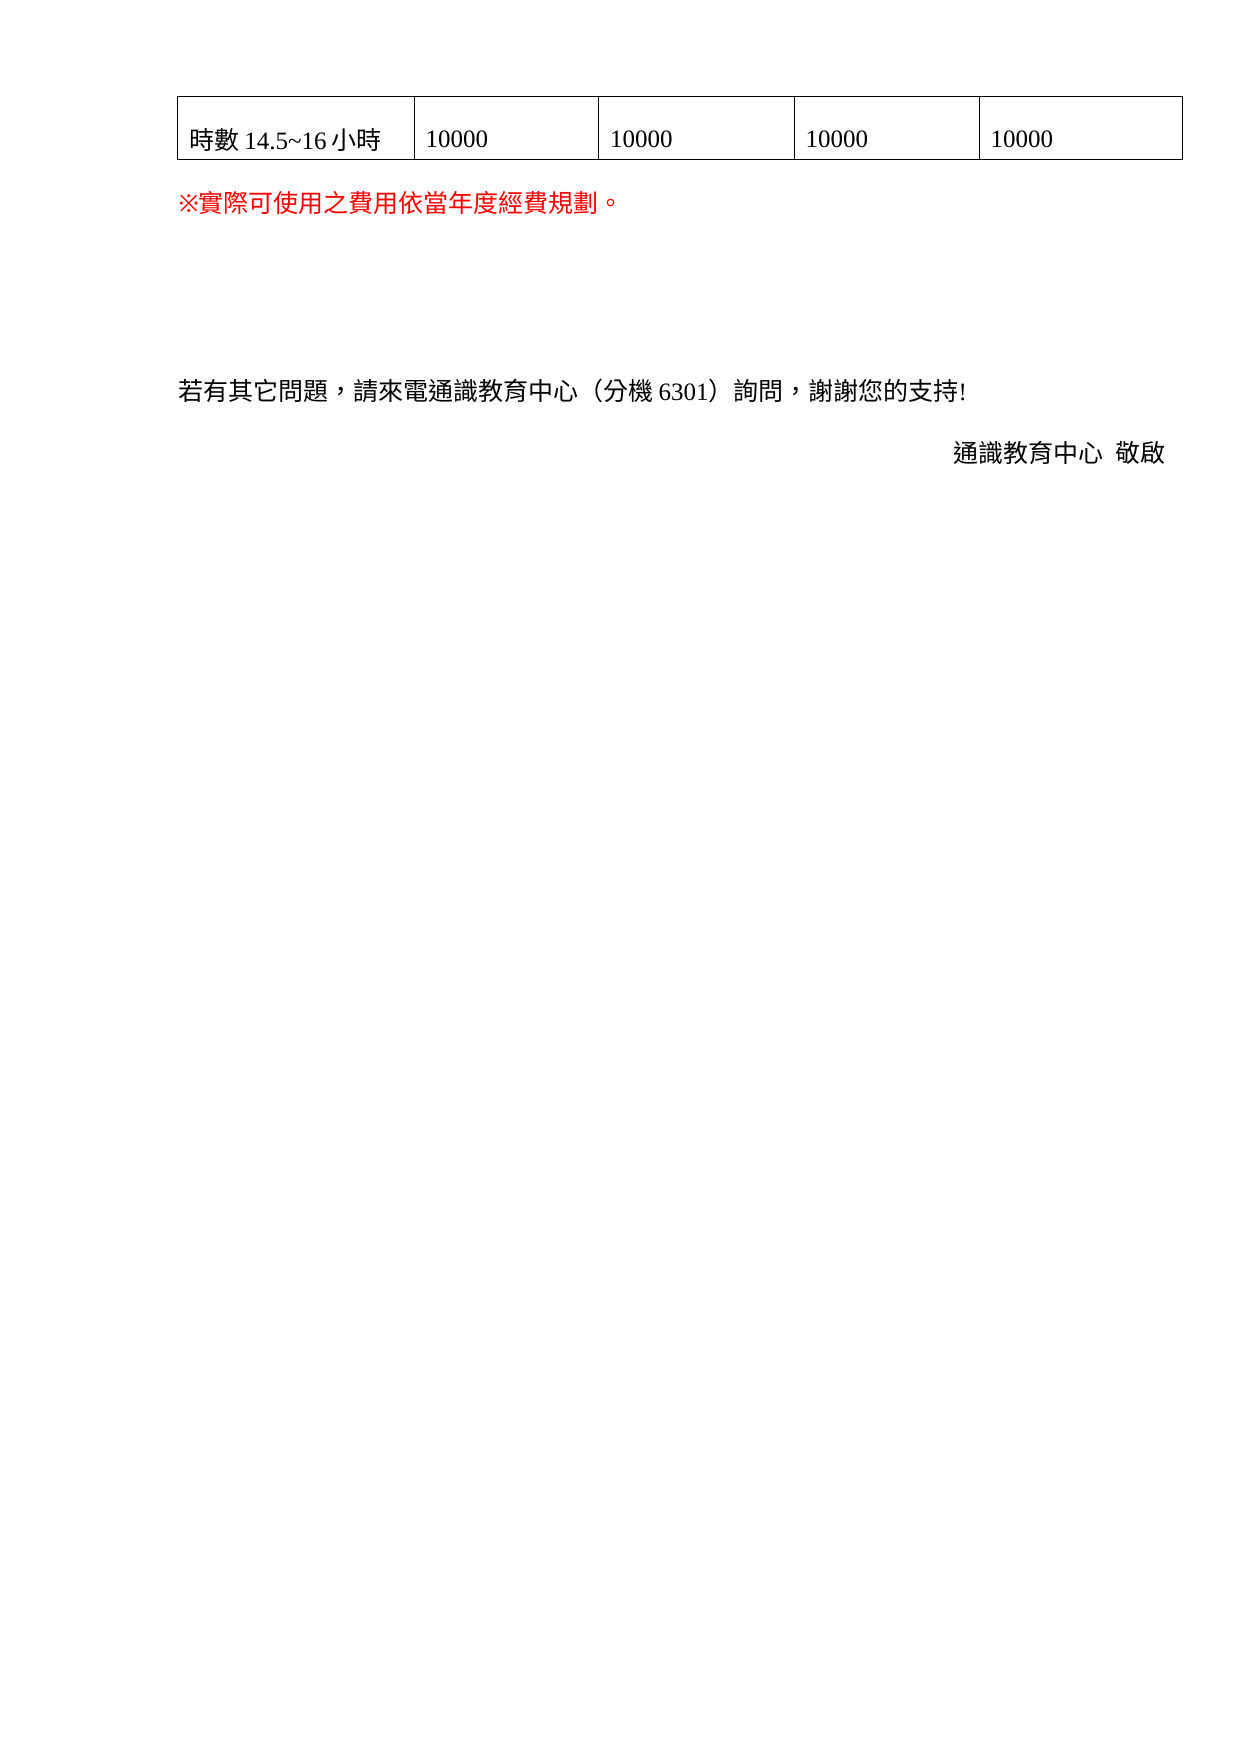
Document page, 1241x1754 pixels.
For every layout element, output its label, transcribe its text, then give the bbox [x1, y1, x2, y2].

table_cell 10000 [980, 97, 1182, 159]
table_cell 時數14.5~16小時 [178, 97, 414, 159]
table_cell 10000 [795, 97, 979, 159]
table_cell 10000 [599, 97, 794, 159]
text 通識教育中心 敬啟 [75, 410, 1165, 473]
text 若有其它問題，請來電通識教育中心（分機6301）詢問，謝謝您的支持! [178, 348, 1165, 410]
table_cell 10000 [415, 97, 598, 159]
text ※實際可使用之費用依當年度經費規劃。 [178, 160, 1165, 223]
